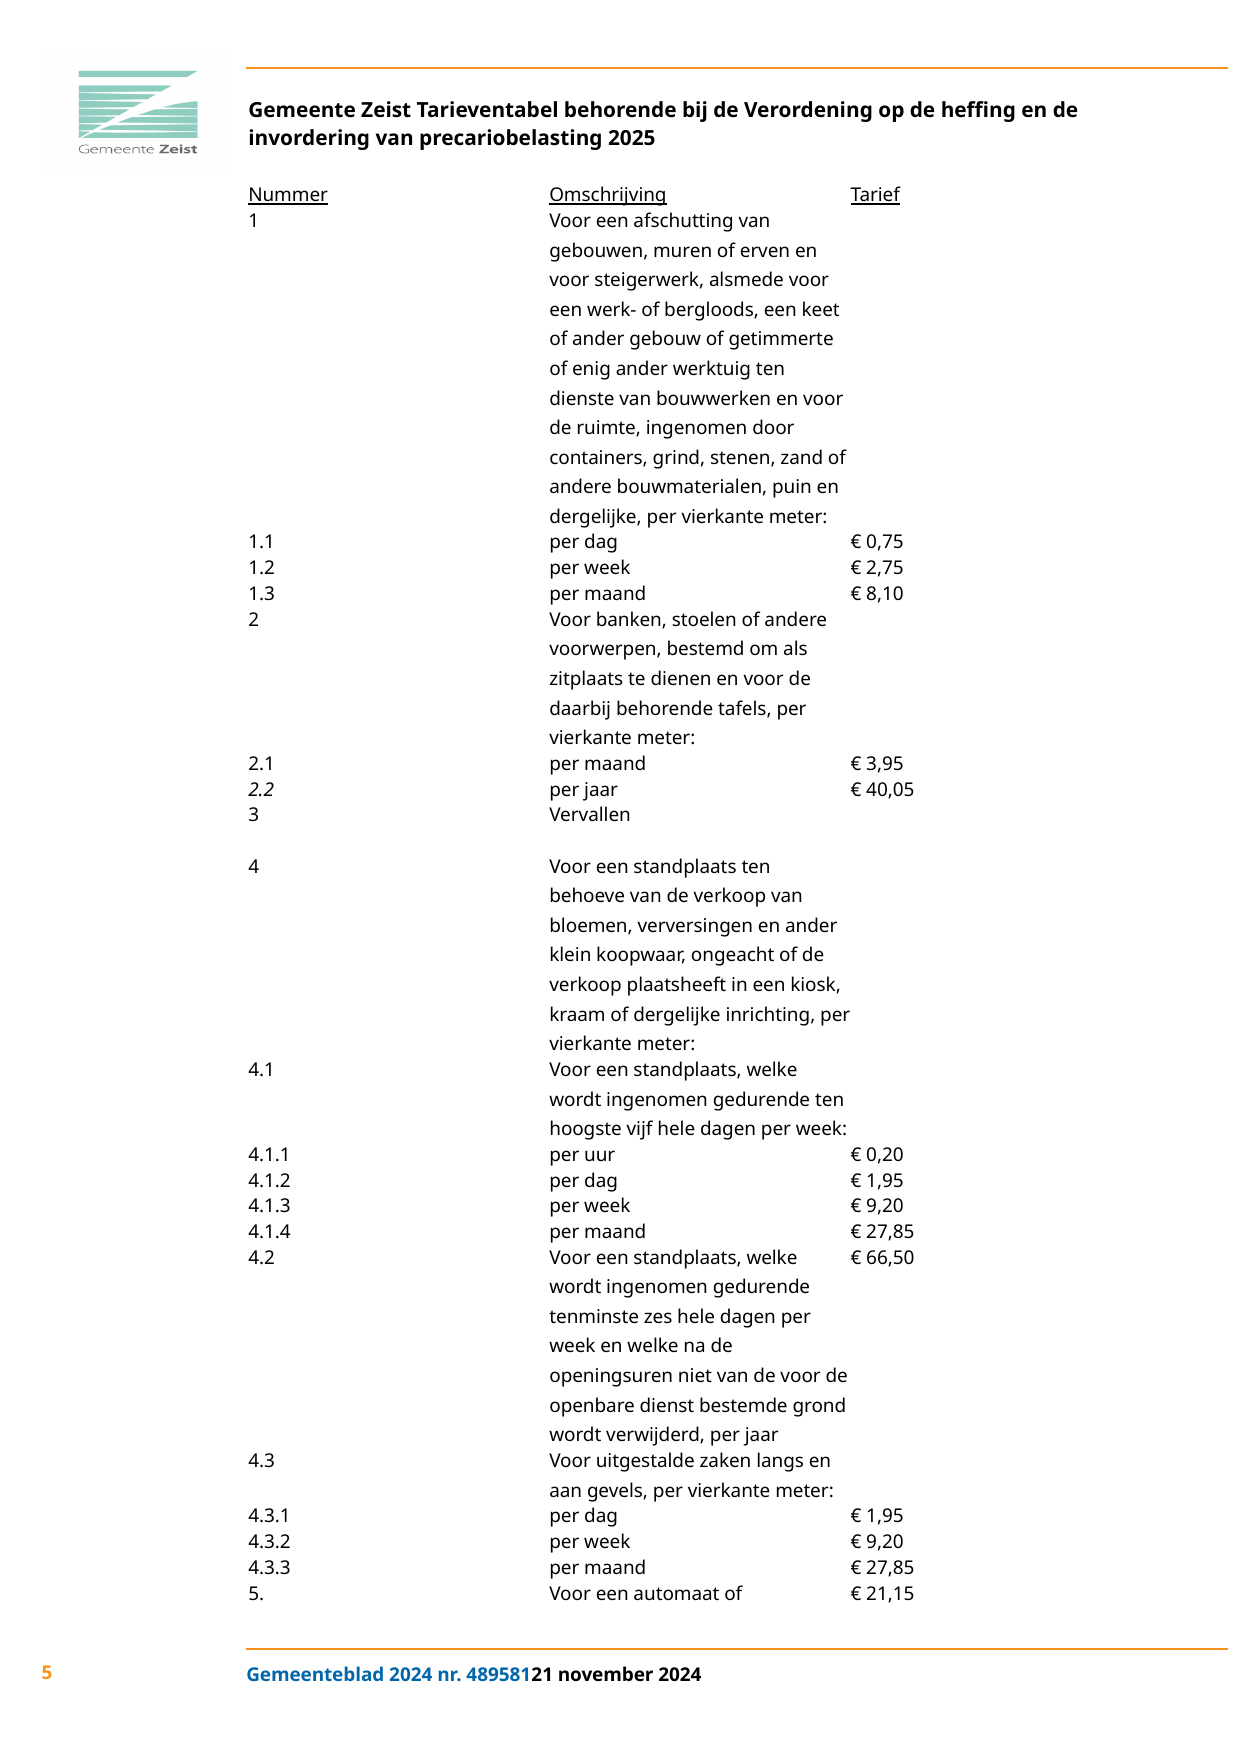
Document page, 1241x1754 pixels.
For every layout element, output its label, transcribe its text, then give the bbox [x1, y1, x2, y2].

table_cell [549, 827, 850, 853]
table_cell 4.1.2 [248, 1167, 549, 1192]
table_cell Vervallen [549, 801, 850, 827]
table_cell [248, 827, 549, 853]
table_cell per dag [549, 1167, 850, 1192]
table_cell per maand [549, 580, 850, 606]
table_cell Voor een automaat of [549, 1580, 850, 1605]
table_cell € 1,95 [850, 1503, 1152, 1528]
table_cell per maand [549, 1554, 850, 1580]
table_cell € 8,10 [850, 580, 1152, 606]
table_cell per week [549, 1193, 850, 1218]
table_cell 4.3.2 [248, 1528, 549, 1554]
table_cell 1.1 [248, 529, 549, 554]
table_cell 4.1.3 [248, 1193, 549, 1218]
table_cell 4.3.1 [248, 1503, 549, 1528]
table_header Tarief [850, 181, 1152, 207]
table_cell 1 [248, 207, 549, 529]
table_cell € 1,95 [850, 1167, 1152, 1192]
table_cell 5. [248, 1580, 549, 1605]
table_cell 4.1 [248, 1056, 549, 1141]
table_cell per week [549, 1528, 850, 1554]
table_cell Voor banken, stoelen of andere voorwerpen, bestemd om als zitplaats te dienen en voor de daarbij behorende tafels, per vierkante meter: [549, 606, 850, 750]
table_cell [850, 1447, 1152, 1502]
table_cell 4.1.4 [248, 1218, 549, 1244]
table_cell € 3,95 [850, 750, 1152, 776]
table_cell per maand [549, 750, 850, 776]
table_cell 2 [248, 606, 549, 750]
table_cell Voor een afschutting van gebouwen, muren of erven en voor steigerwerk, alsmede voor een werk- of bergloods, een keet of ander gebouw of getimmerte of enig ander werktuig ten dienste van bouwwerken en voor de ruimte, ingenomen door containers, grind, stenen, zand of andere bouwmaterialen, puin en dergelijke, per vierkante meter: [549, 207, 850, 529]
table_cell € 40,05 [850, 776, 1152, 801]
table_cell [850, 801, 1152, 827]
table_cell 1.3 [248, 580, 549, 606]
table_header Nummer [248, 181, 549, 207]
table_cell per dag [549, 1503, 850, 1528]
table_cell € 27,85 [850, 1554, 1152, 1580]
table_cell [850, 1056, 1152, 1141]
table_cell € 2,75 [850, 555, 1152, 580]
picture [41, 47, 231, 172]
table_cell [850, 827, 1152, 853]
table_cell 1.2 [248, 555, 549, 580]
table_cell € 9,20 [850, 1193, 1152, 1218]
table_cell 2.1 [248, 750, 549, 776]
table_cell € 27,85 [850, 1218, 1152, 1244]
table_cell [850, 207, 1152, 529]
table_cell per uur [549, 1141, 850, 1167]
table_cell per maand [549, 1218, 850, 1244]
table_cell per week [549, 555, 850, 580]
table_cell [850, 606, 1152, 750]
table_cell per jaar [549, 776, 850, 801]
text Gemeente Zeist Tarieventabel behorende bij de Verordening op de heffing en de invordering van precariobelasting 2025 [248, 95, 1152, 152]
table_header Omschrijving [549, 181, 850, 207]
table_cell 3 [248, 801, 549, 827]
table_cell € 21,15 [850, 1580, 1152, 1605]
table_cell Voor een standplaats ten behoeve van de verkoop van bloemen, verversingen en ander klein koopwaar, ongeacht of de verkoop plaatsheeft in een kiosk, kraam of dergelijke inrichting, per vierkante meter: [549, 853, 850, 1056]
table_cell € 0,75 [850, 529, 1152, 554]
table_cell 2.2 [248, 776, 549, 801]
table_cell 4.3.3 [248, 1554, 549, 1580]
table_cell per dag [549, 529, 850, 554]
table_cell € 9,20 [850, 1528, 1152, 1554]
table_cell [850, 853, 1152, 1056]
table_cell Voor een standplaats, welke wordt ingenomen gedurende ten hoogste vijf hele dagen per week: [549, 1056, 850, 1141]
table_cell € 66,50 [850, 1244, 1152, 1447]
table_cell 4.2 [248, 1244, 549, 1447]
table_cell 4 [248, 853, 549, 1056]
table_cell Voor een standplaats, welke wordt ingenomen gedurende tenminste zes hele dagen per week en welke na de openingsuren niet van de voor de openbare dienst bestemde grond wordt verwijderd, per jaar [549, 1244, 850, 1447]
table_cell 4.1.1 [248, 1141, 549, 1167]
table_cell Voor uitgestalde zaken langs en aan gevels, per vierkante meter: [549, 1447, 850, 1502]
table_cell € 0,20 [850, 1141, 1152, 1167]
table_cell 4.3 [248, 1447, 549, 1502]
